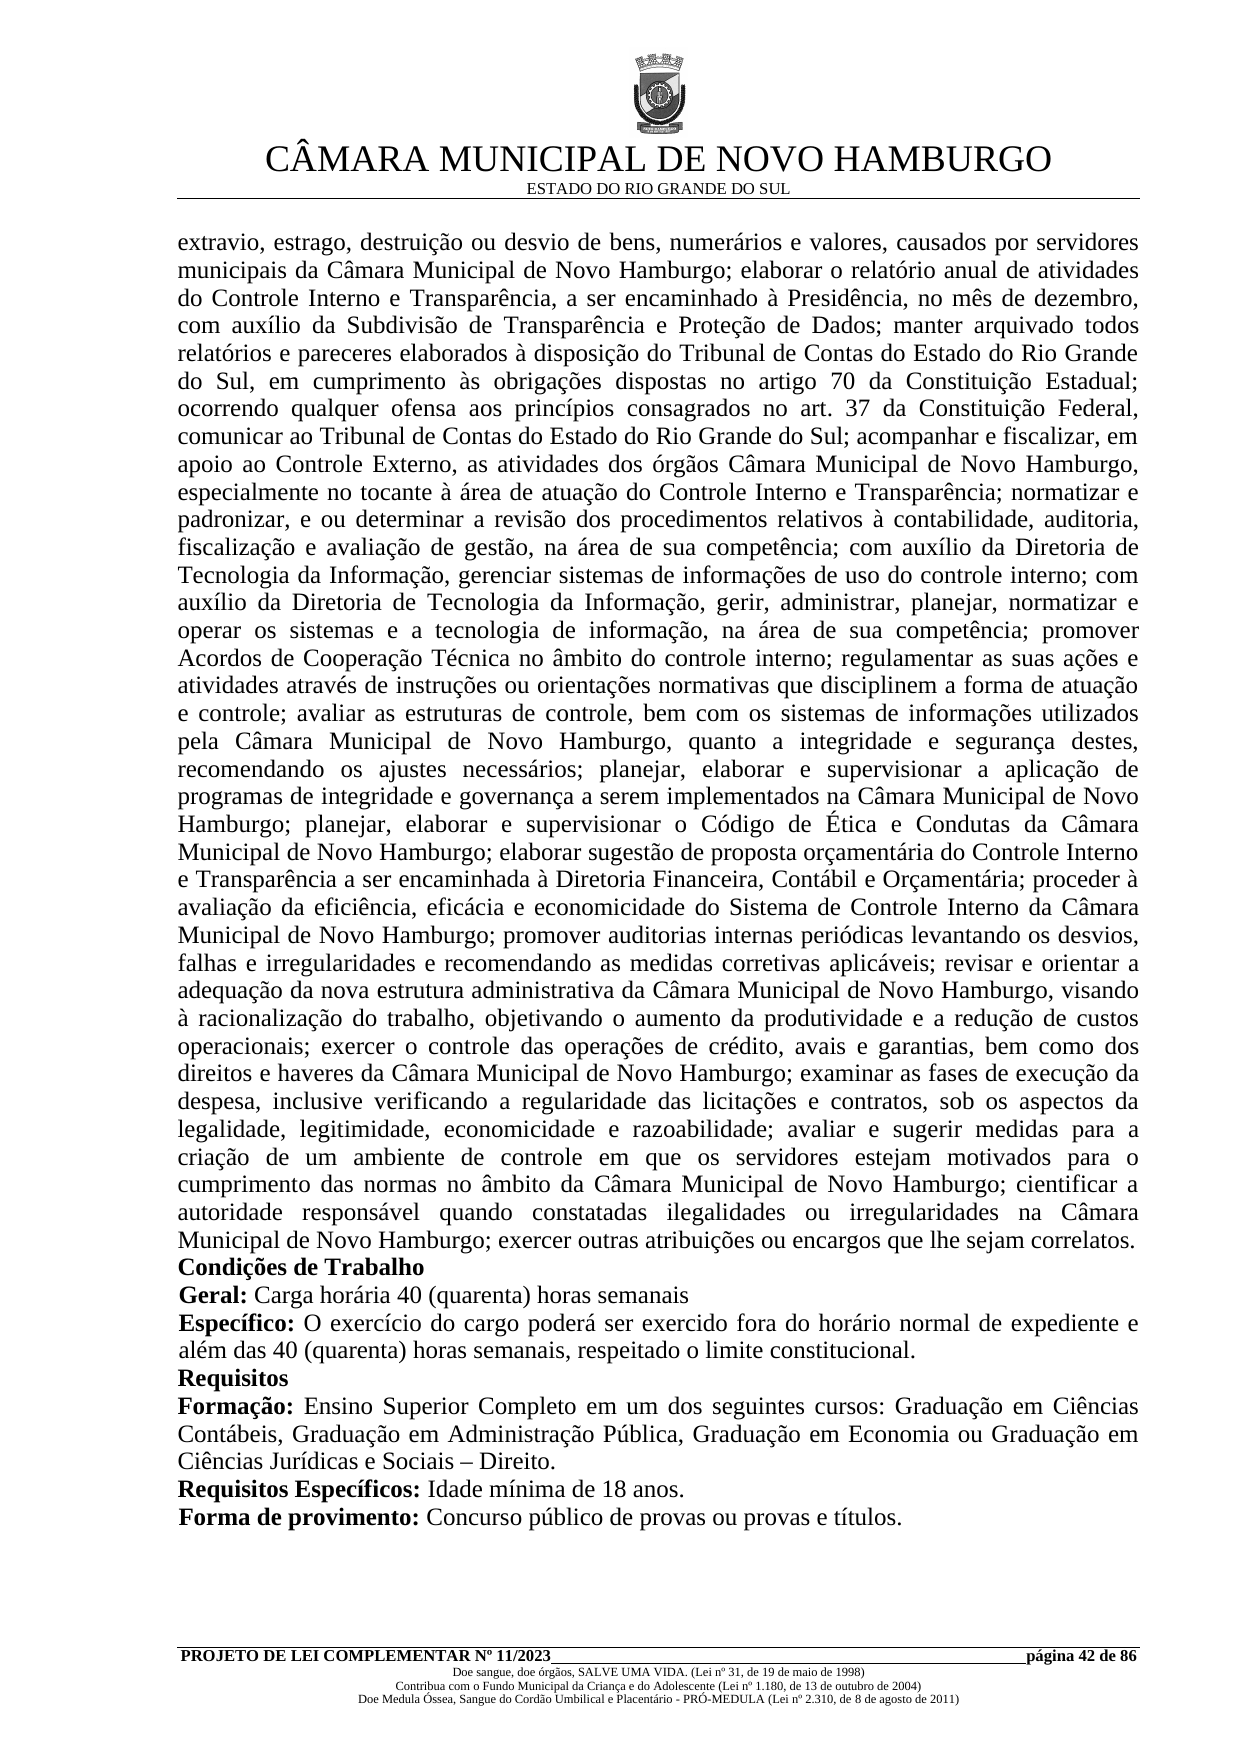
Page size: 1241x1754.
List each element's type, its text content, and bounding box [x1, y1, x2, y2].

text extravio, estrago, destruição ou desvio de bens, numerários e valores, causados por servidores municipais da Câmara Municipal de Novo Hamburgo; elaborar o relatório anual de atividades do Controle Interno e Transparência, a ser encaminhado à Presidência, no mês de dezembro, com auxílio da Subdivisão de Transparência e Proteção de Dados; manter arquivado todos relatórios e pareceres elaborados à disposição do Tribunal de Contas do Estado do Rio Grande do Sul, em cumprimento às obrigações dispostas no artigo 70 da Constituição Estadual; ocorrendo qualquer ofensa aos princípios consagrados no art. 37 da Constituição Federal, comunicar ao Tribunal de Contas do Estado do Rio Grande do Sul; acompanhar e fiscalizar, em apoio ao Controle Externo, as atividades dos órgãos Câmara Municipal de Novo Hamburgo, especialmente no tocante à área de atuação do Controle Interno e Transparência; normatizar e padronizar, e ou determinar a revisão dos procedimentos relativos à contabilidade, auditoria, fiscalização e avaliação de gestão, na área de sua competência; com auxílio da Diretoria de Tecnologia da Informação, gerenciar sistemas de informações de uso do controle interno; com auxílio da Diretoria de Tecnologia da Informação, gerir, administrar, planejar, normatizar e operar os sistemas e a tecnologia de informação, na área de sua competência; promover Acordos de Cooperação Técnica no âmbito do controle interno; regulamentar as suas ações e atividades através de instruções ou orientações normativas que disciplinem a forma de atuação e controle; avaliar as estruturas de controle, bem com os sistemas de informações utilizados pela Câmara Municipal de Novo Hamburgo, quanto a integridade e segurança destes, recomendando os ajustes necessários; planejar, elaborar e supervisionar a aplicação de programas de integridade e governança a serem implementados na Câmara Municipal de Novo Hamburgo; planejar, elaborar e supervisionar o Código de Ética e Condutas da Câmara Municipal de Novo Hamburgo; elaborar sugestão de proposta orçamentária do Controle Interno e Transparência a ser encaminhada à Diretoria Financeira, Contábil e Orçamentária; proceder à avaliação da eficiência, eficácia e economicidade do Sistema de Controle Interno da Câmara Municipal de Novo Hamburgo; promover auditorias internas periódicas levantando os desvios, falhas e irregularidades e recomendando as medidas corretivas aplicáveis; revisar e orientar a adequação da nova estrutura administrativa da Câmara Municipal de Novo Hamburgo, visando à racionalização do trabalho, objetivando o aumento da produtividade e a redução de custos operacionais; exercer o controle das operações de crédito, avais e garantias, bem como dos direitos e haveres da Câmara Municipal de Novo Hamburgo; examinar as fases de execução da despesa, inclusive verificando a regularidade das licitações e contratos, sob os aspectos da legalidade, legitimidade, economicidade e razoabilidade; avaliar e sugerir medidas para a criação de um ambiente de controle em que os servidores estejam motivados para o cumprimento das normas no âmbito da Câmara Municipal de Novo Hamburgo; cientificar a autoridade responsável quando constatadas ilegalidades ou irregularidades na Câmara Municipal de Novo Hamburgo; exercer outras atribuições ou encargos que lhe sejam correlatos. [177, 228, 1140, 1253]
text Forma de provimento: Concurso público de provas ou provas e títulos. [178, 1503, 1140, 1531]
text Específico: O exercício do cargo poderá ser exercido fora do horário normal de expediente e além das 40 (quarenta) horas semanais, respeitado o limite constitucional. [178, 1309, 1140, 1364]
text Requisitos Específicos: Idade mínima de 18 anos. [177, 1475, 1140, 1503]
text Requisitos [177, 1364, 1140, 1392]
text Formação: Ensino Superior Completo em um dos seguintes cursos: Graduação em Ciências Contábeis, Graduação em Administração Pública, Graduação em Economia ou Graduação em Ciências Jurídicas e Sociais – Direito. [177, 1392, 1140, 1475]
text Geral: Carga horária 40 (quarenta) horas semanais [178, 1281, 1140, 1309]
text Condições de Trabalho [177, 1253, 1140, 1281]
